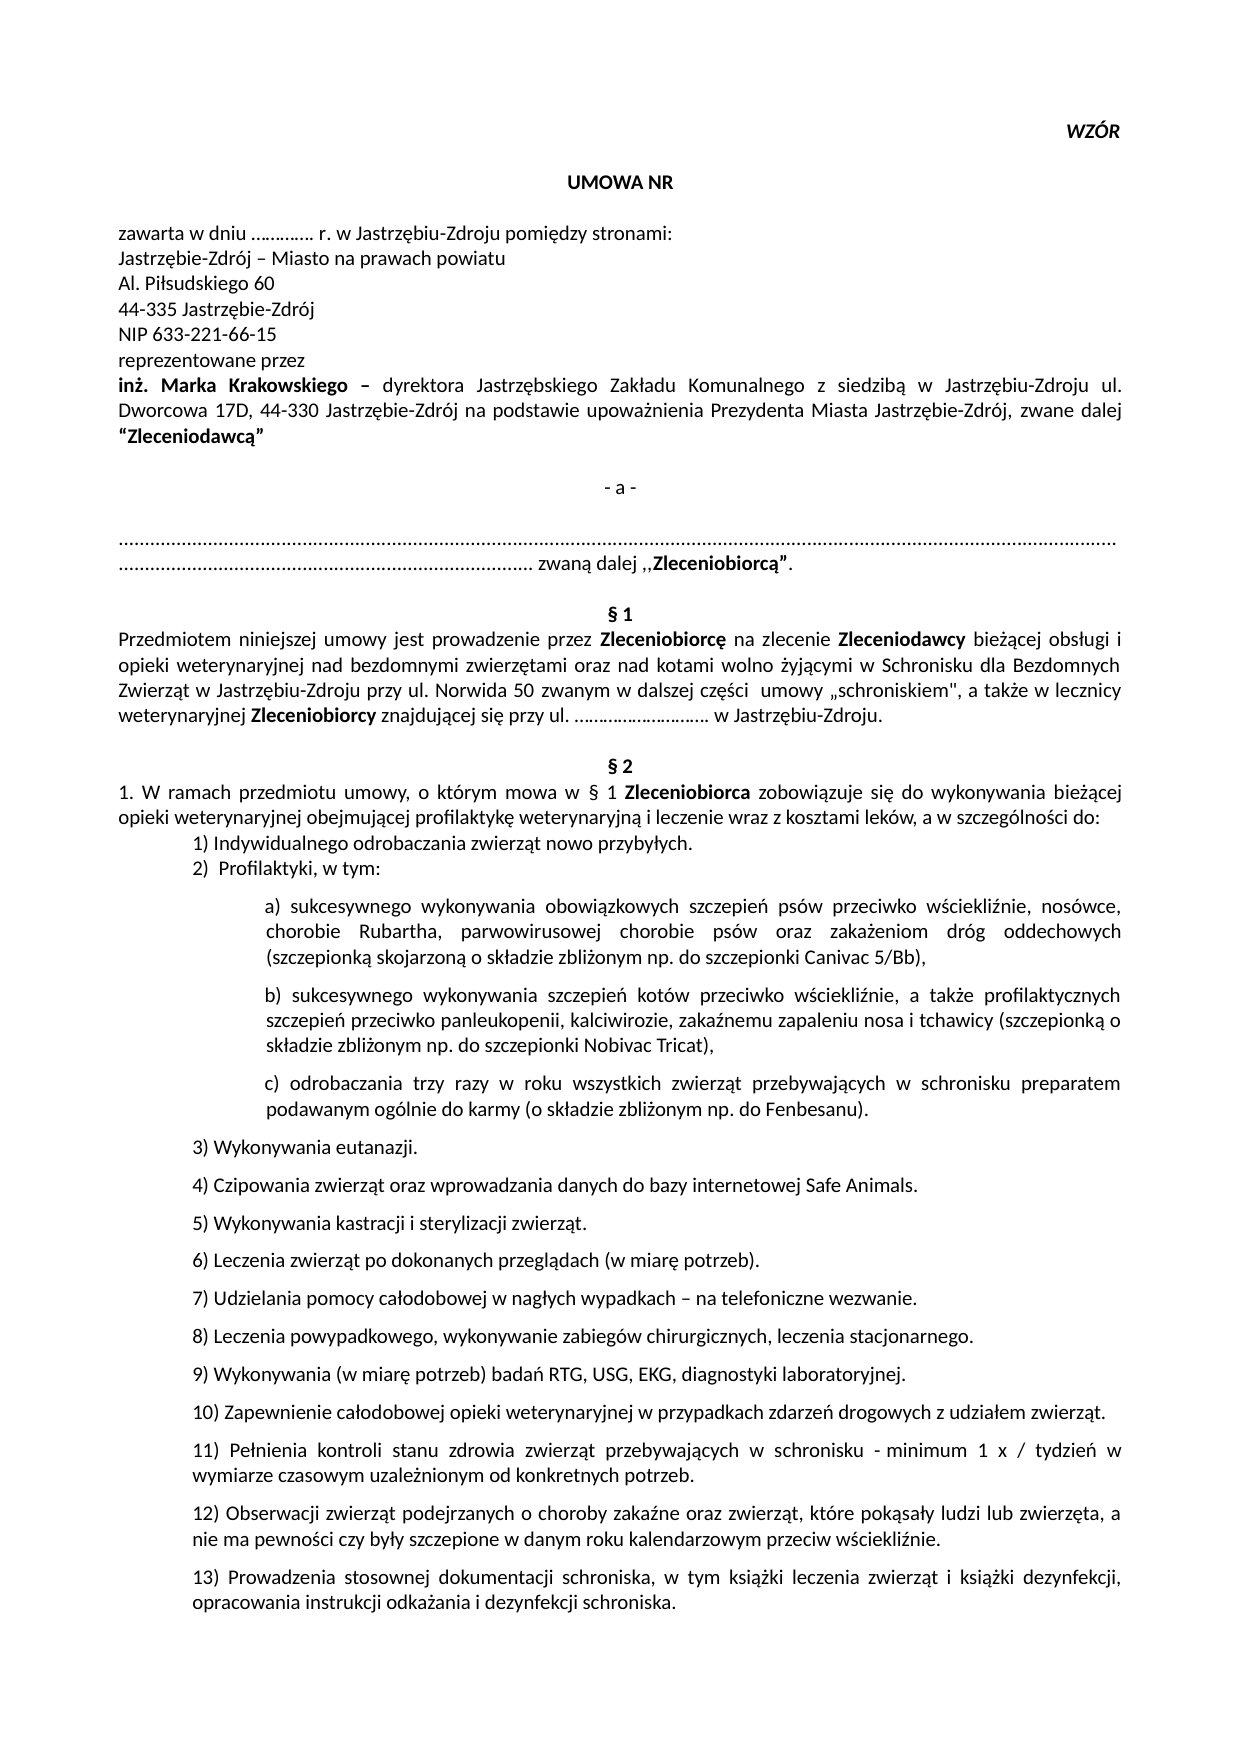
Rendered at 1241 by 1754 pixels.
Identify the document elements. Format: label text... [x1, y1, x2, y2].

text Jastrzębie-Zdrój – Miasto na prawach powiatu [118, 245, 1122, 271]
text 3) Wykonywania eutanazji. [192, 1134, 1122, 1159]
text - a - [118, 474, 1122, 499]
text 1) Indywidualnego odrobaczania zwierząt nowo przybyłych. [118, 830, 1122, 855]
text 4) Czipowania zwierząt oraz wprowadzania danych do bazy internetowej Safe Animals. [192, 1172, 1122, 1197]
text § 2 [118, 753, 1122, 779]
text ............................................................................................................................................................................................................................................................................. zwaną dalej ,,Zleceniobiorcą”. [118, 525, 1122, 576]
text 13) Prowadzenia stosownej dokumentacji schroniska, w tym książki leczenia zwierząt i książki dezynfekcji, opracowania instrukcji odkażania i dezynfekcji schroniska. [192, 1564, 1122, 1615]
text 44-335 Jastrzębie-Zdrój [118, 296, 1122, 321]
text 7) Udzielania pomocy całodobowej w nagłych wypadkach – na telefoniczne wezwanie. [192, 1286, 1122, 1311]
text 1. W ramach przedmiotu umowy, o którym mowa w § 1 Zleceniobiorca zobowiązuje się do wykonywania bieżącej opieki weterynaryjnej obejmującej profilaktykę weterynaryjną i leczenie wraz z kosztami leków, a w szczególności do: [118, 779, 1122, 830]
text 9) Wykonywania (w miarę potrzeb) badań RTG, USG, EKG, diagnostyki laboratoryjnej. [192, 1361, 1122, 1387]
text § 1 [118, 601, 1122, 626]
text c) odrobaczania trzy razy w roku wszystkich zwierząt przebywających w schronisku preparatem podawanym ogólnie do karmy (o składzie zbliżonym np. do Fenbesanu). [264, 1071, 1122, 1121]
text zawarta w dniu …………. r. w Jastrzębiu-Zdroju pomiędzy stronami: [118, 220, 1122, 245]
text 11) Pełnienia kontroli stanu zdrowia zwierząt przebywających w schronisku - minimum 1 x / tydzień w wymiarze czasowym uzależnionym od konkretnych potrzeb. [192, 1437, 1122, 1488]
text a) sukcesywnego wykonywania obowiązkowych szczepień psów przeciwko wściekliźnie, nosówce, chorobie Rubartha, parwowirusowej chorobie psów oraz zakażeniom dróg oddechowych (szczepionką skojarzoną o składzie zbliżonym np. do szczepionki Canivac 5/Bb), [264, 893, 1122, 969]
text WZÓR [118, 118, 1122, 143]
text 8) Leczenia powypadkowego, wykonywanie zabiegów chirurgicznych, leczenia stacjonarnego. [192, 1323, 1122, 1349]
text 10) Zapewnienie całodobowej opieki weterynaryjnej w przypadkach zdarzeń drogowych z udziałem zwierząt. [192, 1399, 1122, 1425]
text 5) Wykonywania kastracji i sterylizacji zwierząt. [192, 1210, 1122, 1235]
text Al. Piłsudskiego 60 [118, 271, 1122, 296]
text Przedmiotem niniejszej umowy jest prowadzenie przez Zleceniobiorcę na zlecenie Zleceniodawcy bieżącej obsługi i opieki weterynaryjnej nad bezdomnymi zwierzętami oraz nad kotami wolno żyjącymi w Schronisku dla Bezdomnych Zwierząt w Jastrzębiu-Zdroju przy ul. Norwida 50 zwanym w dalszej części umowy „schroniskiem", a także w lecznicy weterynaryjnej Zleceniobiorcy znajdującej się przy ul. ………………………. w Jastrzębiu-Zdroju. [118, 626, 1122, 728]
text 12) Obserwacji zwierząt podejrzanych o choroby zakaźne oraz zwierząt, które pokąsały ludzi lub zwierzęta, a nie ma pewności czy były szczepione w danym roku kalendarzowym przeciw wściekliźnie. [192, 1501, 1122, 1551]
text 6) Leczenia zwierząt po dokonanych przeglądach (w miarę potrzeb). [192, 1248, 1122, 1273]
text b) sukcesywnego wykonywania szczepień kotów przeciwko wściekliźnie, a także profilaktycznych szczepień przeciwko panleukopenii, kalciwirozie, zakaźnemu zapaleniu nosa i tchawicy (szczepionką o składzie zbliżonym np. do szczepionki Nobivac Tricat), [264, 982, 1122, 1058]
text UMOWA NR [118, 169, 1122, 194]
text 2) Profilaktyki, w tym: [192, 855, 1122, 881]
text reprezentowane przez [118, 347, 1122, 372]
text NIP 633-221-66-15 [118, 321, 1122, 347]
text inż. Marka Krakowskiego – dyrektora Jastrzębskiego Zakładu Komunalnego z siedzibą w Jastrzębiu-Zdroju ul. Dworcowa 17D, 44-330 Jastrzębie-Zdrój na podstawie upoważnienia Prezydenta Miasta Jastrzębie-Zdrój, zwane dalej “Zleceniodawcą” [118, 372, 1122, 448]
